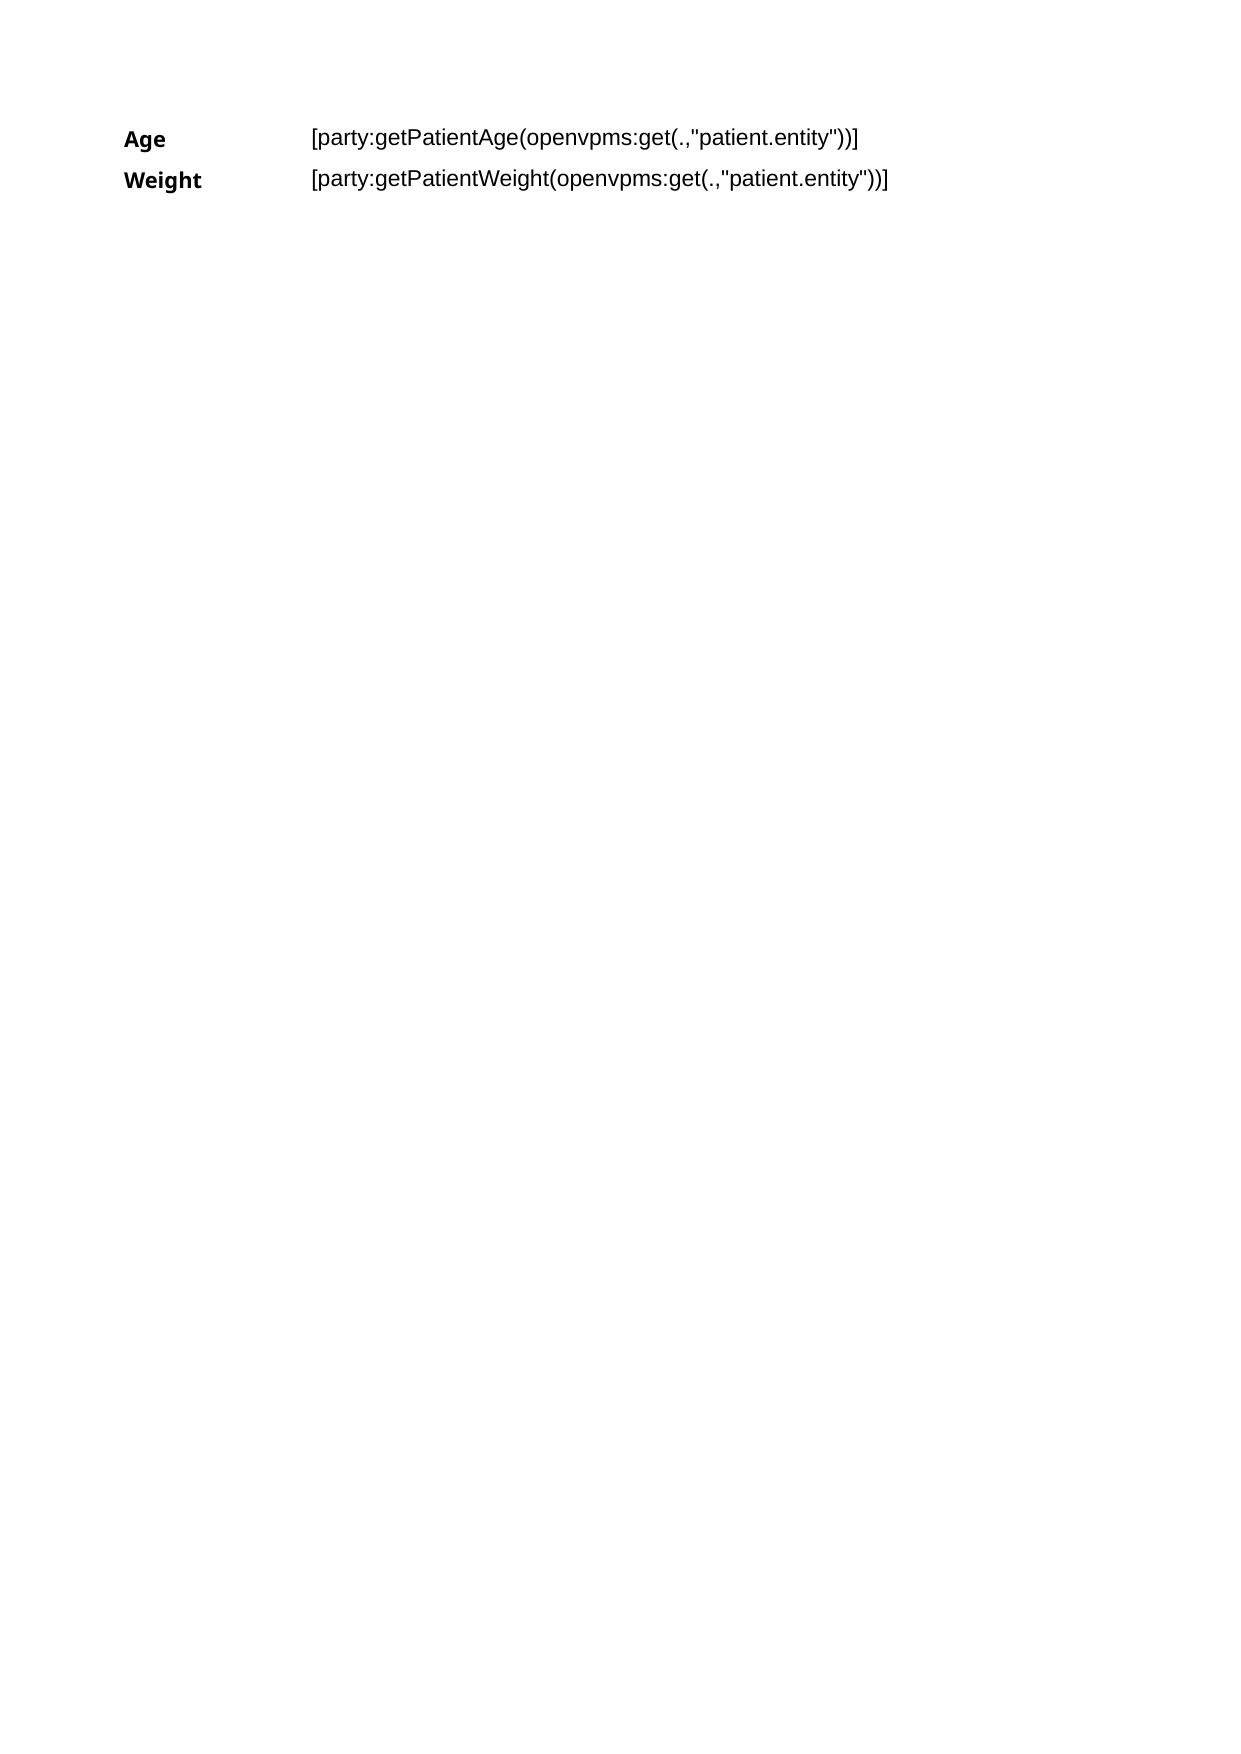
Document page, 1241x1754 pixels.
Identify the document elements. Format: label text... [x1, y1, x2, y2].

table_cell [party:getPatientWeight(openvpms:get(.,"patient.entity"))] [306, 159, 1123, 201]
table_cell Weight [118, 159, 306, 201]
table_cell [party:getPatientAge(openvpms:get(.,"patient.entity"))] [306, 118, 1123, 159]
table_cell Age [118, 118, 306, 159]
